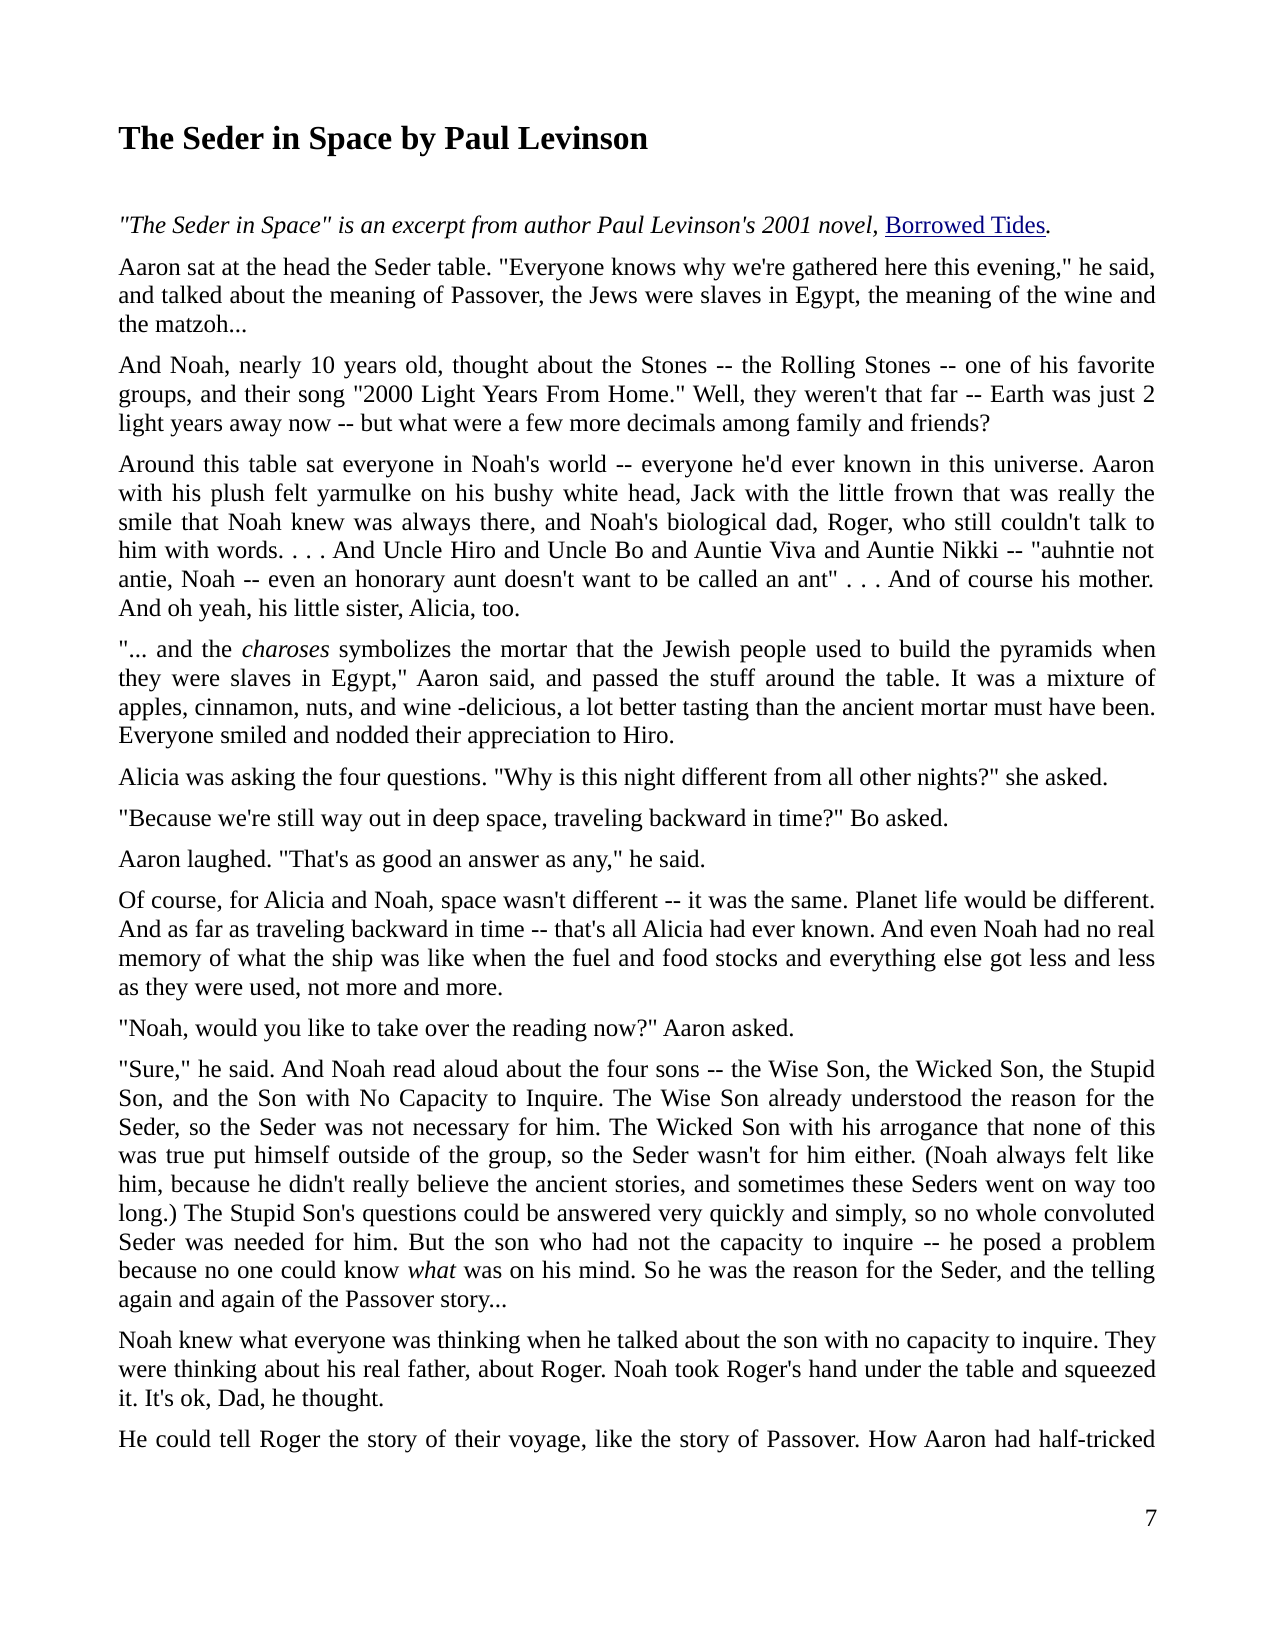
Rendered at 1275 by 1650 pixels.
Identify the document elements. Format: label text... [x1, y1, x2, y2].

text "Sure," he said. And Noah read aloud about the four sons -- the Wise Son, the Wicked Son, the Stupid Son, and the Son with No Capacity to Inquire. The Wise Son already understood the reason for the Seder, so the Seder was not necessary for him. The Wicked Son with his arrogance that none of this was true put himself outside of the group, so the Seder wasn't for him either. (Noah always felt like him, because he didn't really believe the ancient stories, and sometimes these Seders went on way too long.) The Stupid Son's questions could be answered very quickly and simply, so no whole convoluted Seder was needed for him. But the son who had not the capacity to inquire -- he posed a problem because no one could know what was on his mind. So he was the reason for the Seder, and the telling again and again of the Passover story... [118, 1054, 1157, 1313]
text Around this table sat everyone in Noah's world -- everyone he'd ever known in this universe. Aaron with his plush felt yarmulke on his bushy white head, Jack with the little frown that was really the smile that Noah knew was always there, and Noah's biological dad, Roger, who still couldn't talk to him with words. . . . And Uncle Hiro and Uncle Bo and Auntie Viva and Auntie Nikki -- "auhntie not antie, Noah -- even an honorary aunt doesn't want to be called an ant" . . . And of course his mother. And oh yeah, his little sister, Alicia, too. [118, 449, 1157, 622]
text Aaron laughed. "That's as good an answer as any," he said. [118, 844, 1157, 873]
text Alicia was asking the four questions. "Why is this night different from all other nights?" she asked. [118, 762, 1157, 791]
subtitle The Seder in Space by Paul Levinson [118, 118, 1157, 157]
text He could tell Roger the story of their voyage, like the story of Passover. How Aaron had half-tricked [118, 1424, 1157, 1453]
text "... and the charoses symbolizes the mortar that the Jewish people used to build the pyramids when they were slaves in Egypt," Aaron said, and passed the stuff around the table. It was a mixture of apples, cinnamon, nuts, and wine -delicious, a lot better tasting than the ancient mortar must have been. Everyone smiled and nodded their appreciation to Hiro. [118, 634, 1157, 749]
text Noah knew what everyone was thinking when he talked about the son with no capacity to inquire. They were thinking about his real father, about Roger. Noah took Roger's hand under the table and squeezed it. It's ok, Dad, he thought. [118, 1326, 1157, 1412]
text Aaron sat at the head the Seder table. "Everyone knows why we're gathered here this evening," he said, and talked about the meaning of Passover, the Jews were slaves in Egypt, the meaning of the wine and the matzoh... [118, 252, 1157, 338]
text "The Seder in Space" is an excerpt from author Paul Levinson's 2001 novel, Borrowed Tides. [118, 211, 1157, 239]
text Of course, for Alicia and Noah, space wasn't different -- it was the same. Planet life would be different. And as far as traveling backward in time -- that's all Alicia had ever known. And even Noah had no real memory of what the ship was like when the fuel and food stocks and everything else got less and less as they were used, not more and more. [118, 886, 1157, 1001]
text "Because we're still way out in deep space, traveling backward in time?" Bo asked. [118, 803, 1157, 832]
text "Noah, would you like to take over the reading now?" Aaron asked. [118, 1013, 1157, 1042]
text And Noah, nearly 10 years old, thought about the Stones -- the Rolling Stones -- one of his favorite groups, and their song "2000 Light Years From Home." Well, they weren't that far -- Earth was just 2 light years away now -- but what were a few more decimals among family and friends? [118, 351, 1157, 437]
